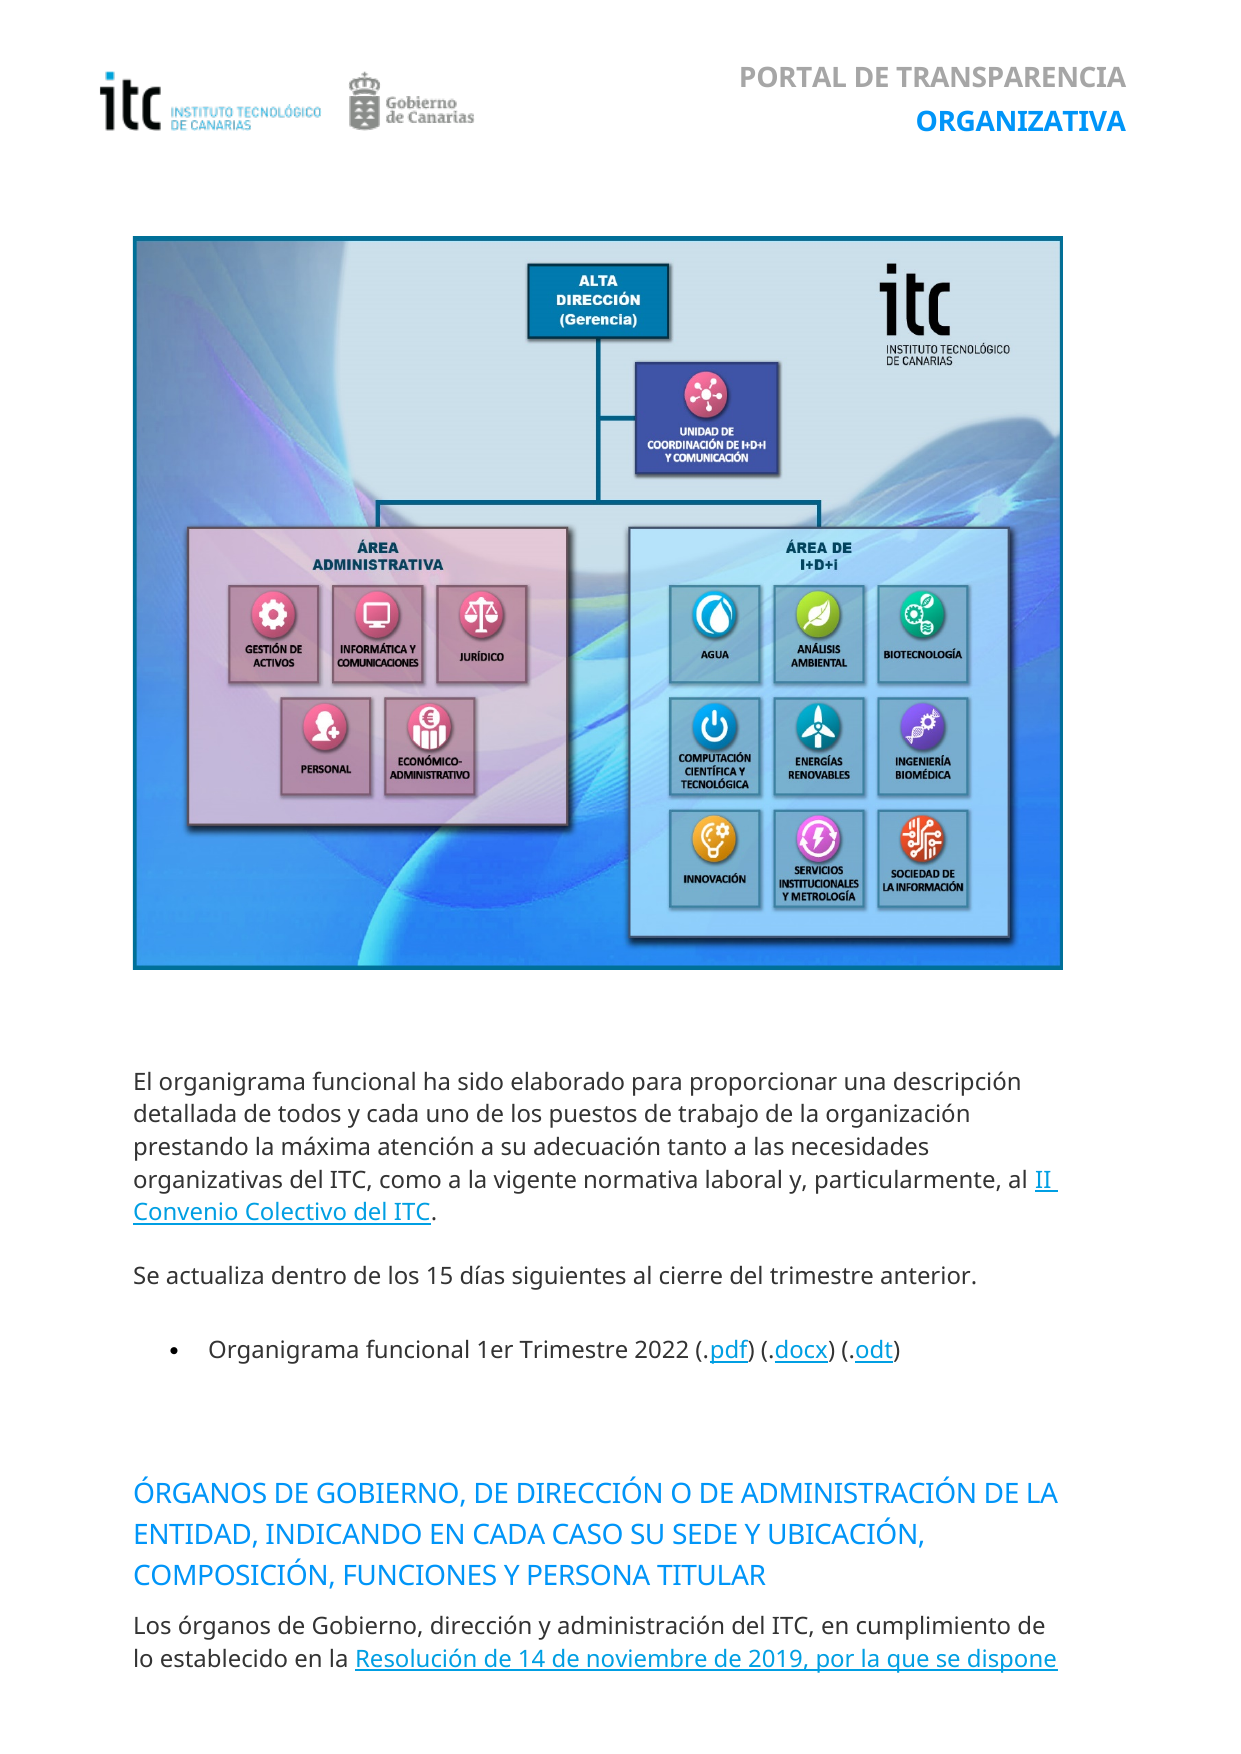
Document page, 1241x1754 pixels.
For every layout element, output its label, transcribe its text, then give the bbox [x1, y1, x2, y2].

text Se actualiza dentro de los 15 días siguientes al cierre del trimestre anterior. [133, 1259, 1063, 1292]
text Los órganos de Gobierno, dirección y administración del ITC, en cumplimiento de lo establecido en la Resolución de 14 de noviembre de 2019, por la que se dispone [133, 1609, 1063, 1674]
subtitle ÓRGANOS DE GOBIERNO, DE DIRECCIÓN O DE ADMINISTRACIÓN DE LA ENTIDAD, INDICANDO EN CADA CASO SU SEDE Y UBICACIÓN, COMPOSICIÓN, FUNCIONES Y PERSONA TITULAR [133, 1471, 1063, 1593]
text El organigrama funcional ha sido elaborado para proporcionar una descripción detallada de todos y cada uno de los puestos de trabajo de la organización prestando la máxima atención a su adecuación tanto a las necesidades organizativas del ITC, como a la vigente normativa laboral y, particularmente, al II Convenio Colectivo del ITC. [133, 1065, 1063, 1228]
list Organigrama funcional 1er Trimestre 2022 (.pdf) (.docx) (.odt) [170, 1333, 1063, 1366]
